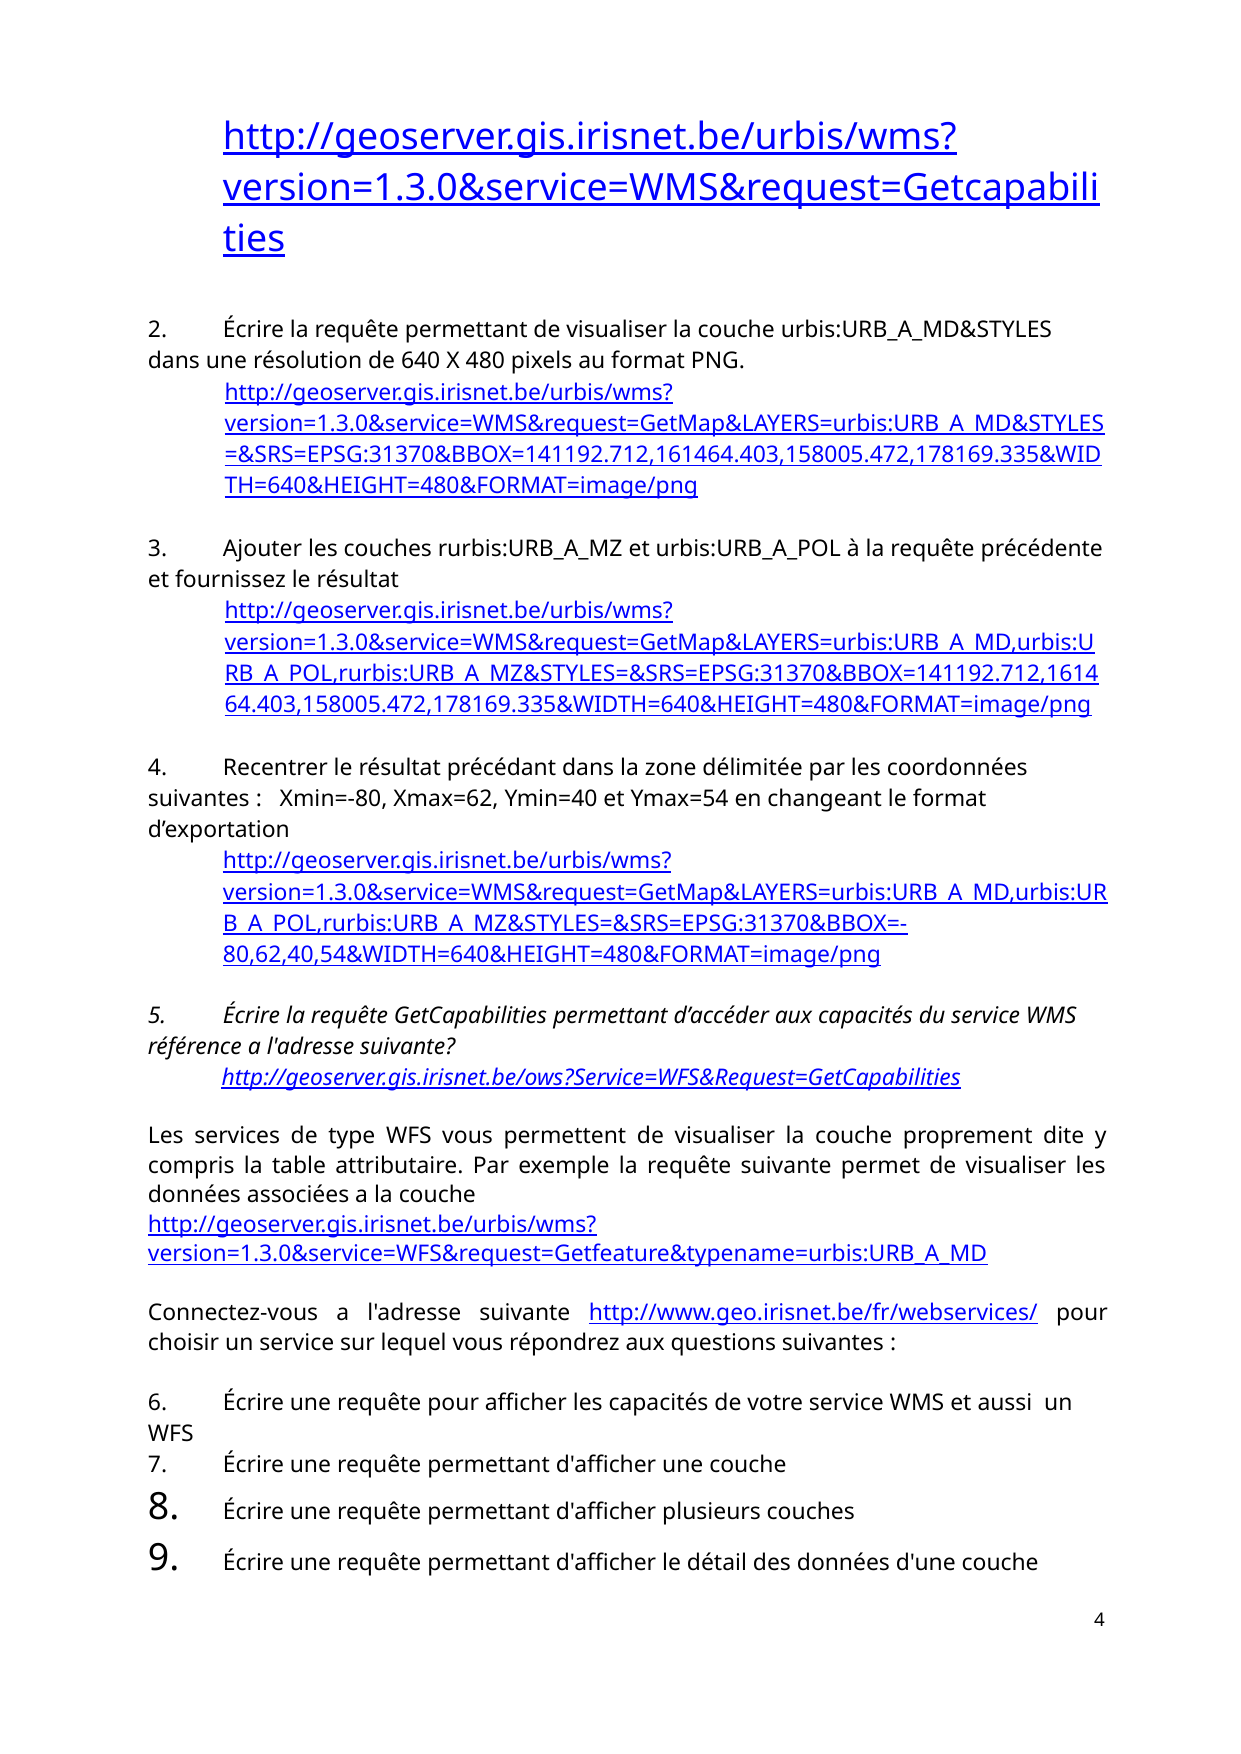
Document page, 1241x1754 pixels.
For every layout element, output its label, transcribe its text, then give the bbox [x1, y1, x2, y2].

list http://geoserver.gis.irisnet.be/urbis/wms?version=1.3.0&service=WMS&request=GetMap&LAYERS=urbis:URB_A_MD&STYLES=&SRS=EPSG:31370&BBOX=141192.712,161464.403,158005.472,178169.335&WIDTH=640&HEIGHT=480&FORMAT=image/png [224, 376, 1107, 501]
list Écrire la requête GetCapabilities permettant d’accéder aux capacités du service WMS référence a l'adresse suivante? [148, 999, 1107, 1061]
text Les services de type WFS vous permettent de visualiser la couche proprement dite y compris la table attributaire. Par exemple la requête suivante permet de visualiser les données associées a la couche [148, 1120, 1107, 1209]
list http://geoserver.gis.irisnet.be/urbis/wms?version=1.3.0&service=WMS&request=GetMap&LAYERS=urbis:URB_A_MD,urbis:URB_A_POL,rurbis:URB_A_MZ&STYLES=&SRS=EPSG:31370&BBOX=-80,62,40,54&WIDTH=640&HEIGHT=480&FORMAT=image/png [185, 844, 1107, 969]
text http://geoserver.gis.irisnet.be/urbis/wms?version=1.3.0&service=WFS&request=Getfeature&typename=urbis:URB_A_MD [148, 1209, 1107, 1268]
list http://geoserver.gis.irisnet.be/urbis/wms?version=1.3.0&service=WMS&request=GetMap&LAYERS=urbis:URB_A_MD,urbis:URB_A_POL,rurbis:URB_A_MZ&STYLES=&SRS=EPSG:31370&BBOX=141192.712,161464.403,158005.472,178169.335&WIDTH=640&HEIGHT=480&FORMAT=image/png [224, 594, 1107, 719]
list Écrire une requête permettant d'afficher une couche [148, 1448, 1107, 1479]
list Écrire une requête pour afficher les capacités de votre service WMS et aussi un WFS [148, 1386, 1107, 1448]
list Écrire une requête permettant d'afficher plusieurs couches [148, 1479, 1107, 1531]
list Ajouter les couches rurbis:URB_A_MZ et urbis:URB_A_POL à la requête précédente et fournissez le résultat [148, 532, 1107, 594]
list Écrire une requête permettant d'afficher le détail des données d'une couche [148, 1531, 1107, 1582]
list Écrire la requête permettant de visualiser la couche urbis:URB_A_MD&STYLES dans une résolution de 640 X 480 pixels au format PNG. [148, 313, 1107, 376]
text Connectez-vous a l'adresse suivante http://www.geo.irisnet.be/fr/webservices/ pour choisir un service sur lequel vous répondrez aux questions suivantes : [148, 1297, 1107, 1356]
list http://geoserver.gis.irisnet.be/urbis/wms?version=1.3.0&service=WMS&request=Getcapabilities [185, 109, 1107, 262]
list Recentrer le résultat précédant dans la zone délimitée par les coordonnées suivantes : Xmin=-80, Xmax=62, Ymin=40 et Ymax=54 en changeant le format d’exportation [148, 751, 1107, 844]
text http://geoserver.gis.irisnet.be/ows?Service=WFS&Request=GetCapabilities [148, 1061, 1107, 1091]
